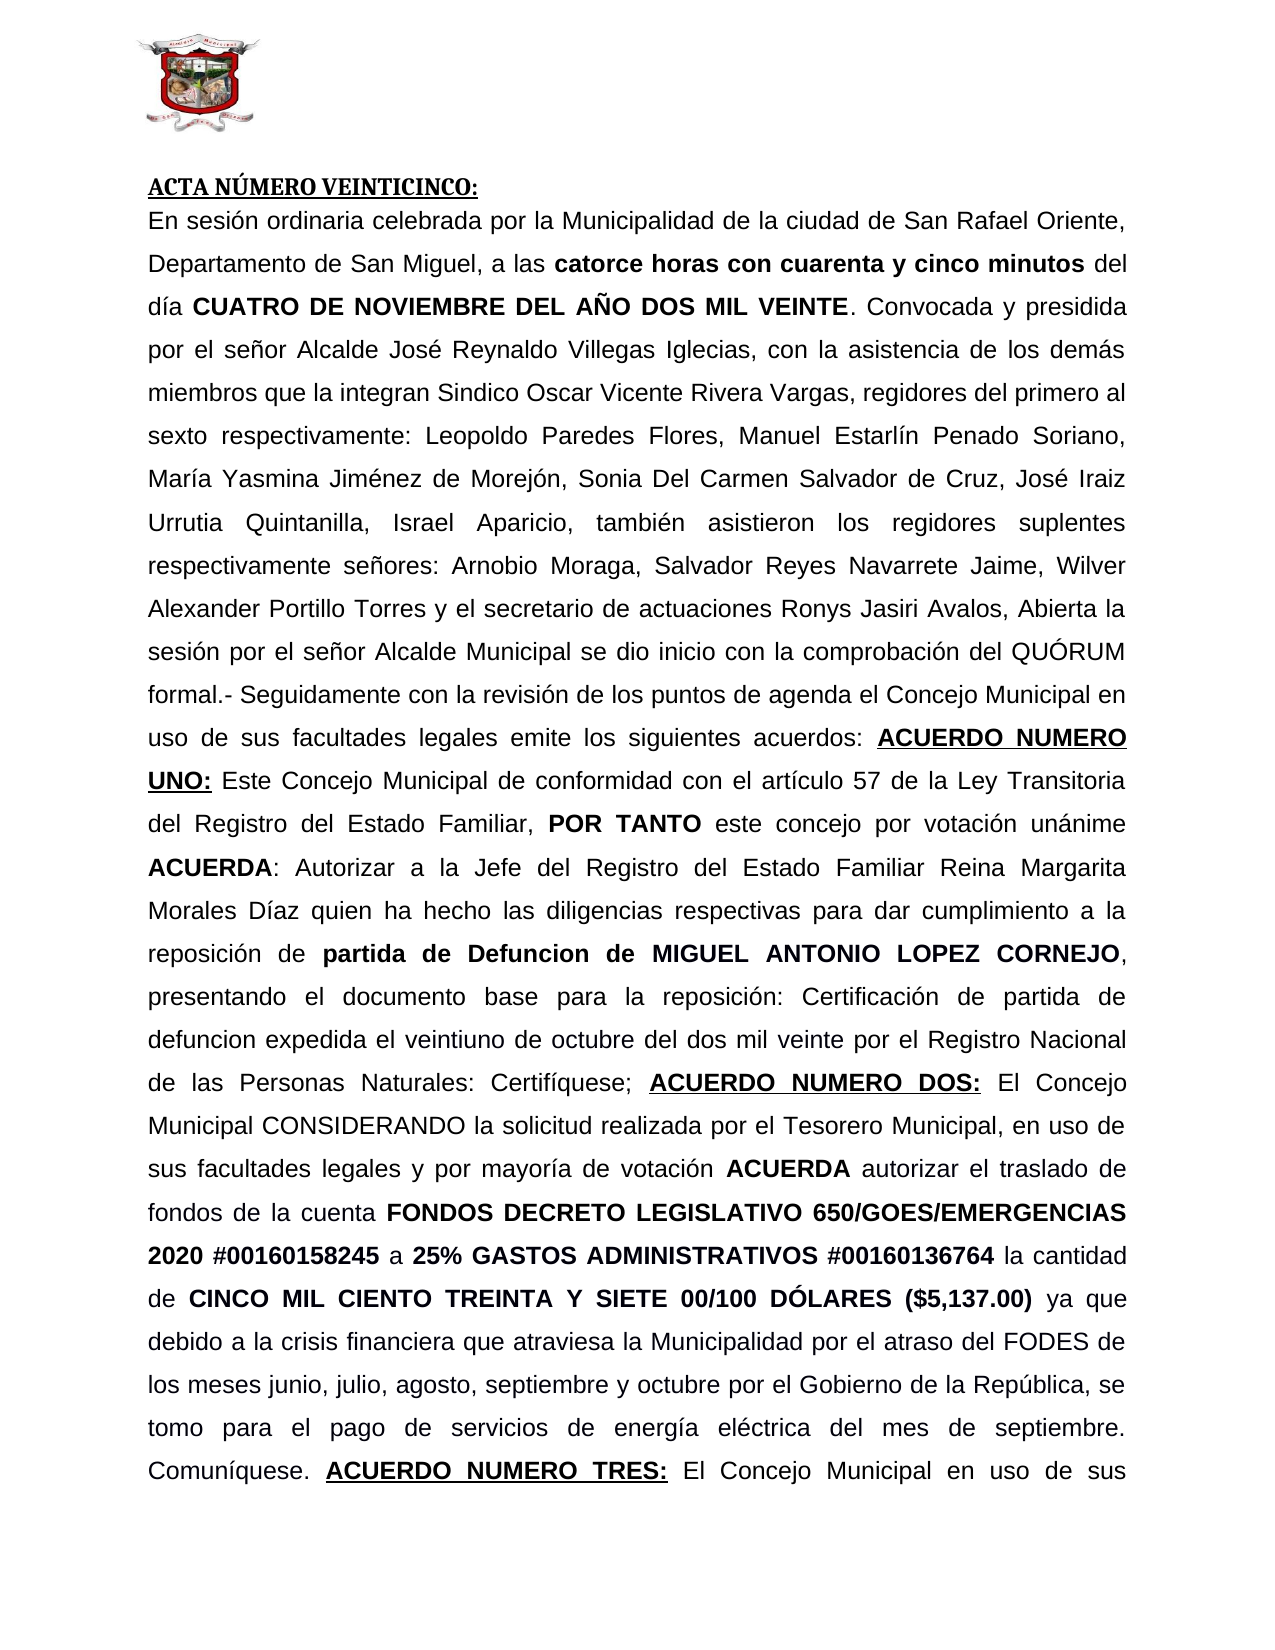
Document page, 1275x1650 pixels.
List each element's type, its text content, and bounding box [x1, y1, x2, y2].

subtitle ACTA NÚMERO VEINTICINCO: 04-11-2020 [148, 173, 1127, 201]
text En sesión ordinaria celebrada por la Municipalidad de la ciudad de San Rafael Oriente, Departamento de San Miguel, a las catorce horas con cuarenta y cinco minutos del día CUATRO DE NOVIEMBRE DEL AÑO DOS MIL VEINTE. Convocada y presidida por el señor Alcalde José Reynaldo Villegas Iglecias, con la asistencia de los demás miembros que la integran Sindico Oscar Vicente Rivera Vargas, regidores del primero al sexto respectivamente: Leopoldo Paredes Flores, Manuel Estarlín Penado Soriano, María Yasmina Jiménez de Morejón, Sonia Del Carmen Salvador de Cruz, José Iraiz Urrutia Quintanilla, Israel Aparicio, también asistieron los regidores suplentes respectivamente señores: Arnobio Moraga, Salvador Reyes Navarrete Jaime, Wilver Alexander Portillo Torres y el secretario de actuaciones Ronys Jasiri Avalos, Abierta la sesión por el señor Alcalde Municipal se dio inicio con la comprobación del QUÓRUM formal.- Seguidamente con la revisión de los puntos de agenda el Concejo Municipal en uso de sus facultades legales emite los siguientes acuerdos: ACUERDO NUMERO UNO: Este Concejo Municipal de conformidad con el artículo 57 de la Ley Transitoria del Registro del Estado Familiar, POR TANTO este concejo por votación unánime ACUERDA: Autorizar a la Jefe del Registro del Estado Familiar Reina Margarita Morales Díaz quien ha hecho las diligencias respectivas para dar cumplimiento a la reposición de partida de Defuncion de MIGUEL ANTONIO LOPEZ CORNEJO, presentando el documento base para la reposición: Certificación de partida de defuncion expedida el veintiuno de octubre del dos mil veinte por el Registro Nacional de las Personas Naturales: Certifíquese; ACUERDO NUMERO DOS: El Concejo Municipal CONSIDERANDO la solicitud realizada por el Tesorero Municipal, en uso de sus facultades legales y por mayoría de votación ACUERDA autorizar el traslado de fondos de la cuenta FONDOS DECRETO LEGISLATIVO 650/GOES/EMERGENCIAS 2020 #00160158245 a 25% GASTOS ADMINISTRATIVOS #00160136764 la cantidad de CINCO MIL CIENTO TREINTA Y SIETE 00/100 DÓLARES ($5,137.00) ya que debido a la crisis financiera que atraviesa la Municipalidad por el atraso del FODES de los meses junio, julio, agosto, septiembre y octubre por el Gobierno de la República, se tomo para el pago de servicios de energía eléctrica del mes de septiembre. Comuníquese. ACUERDO NUMERO TRES: El Concejo Municipal en uso de sus [148, 206, 1127, 1485]
